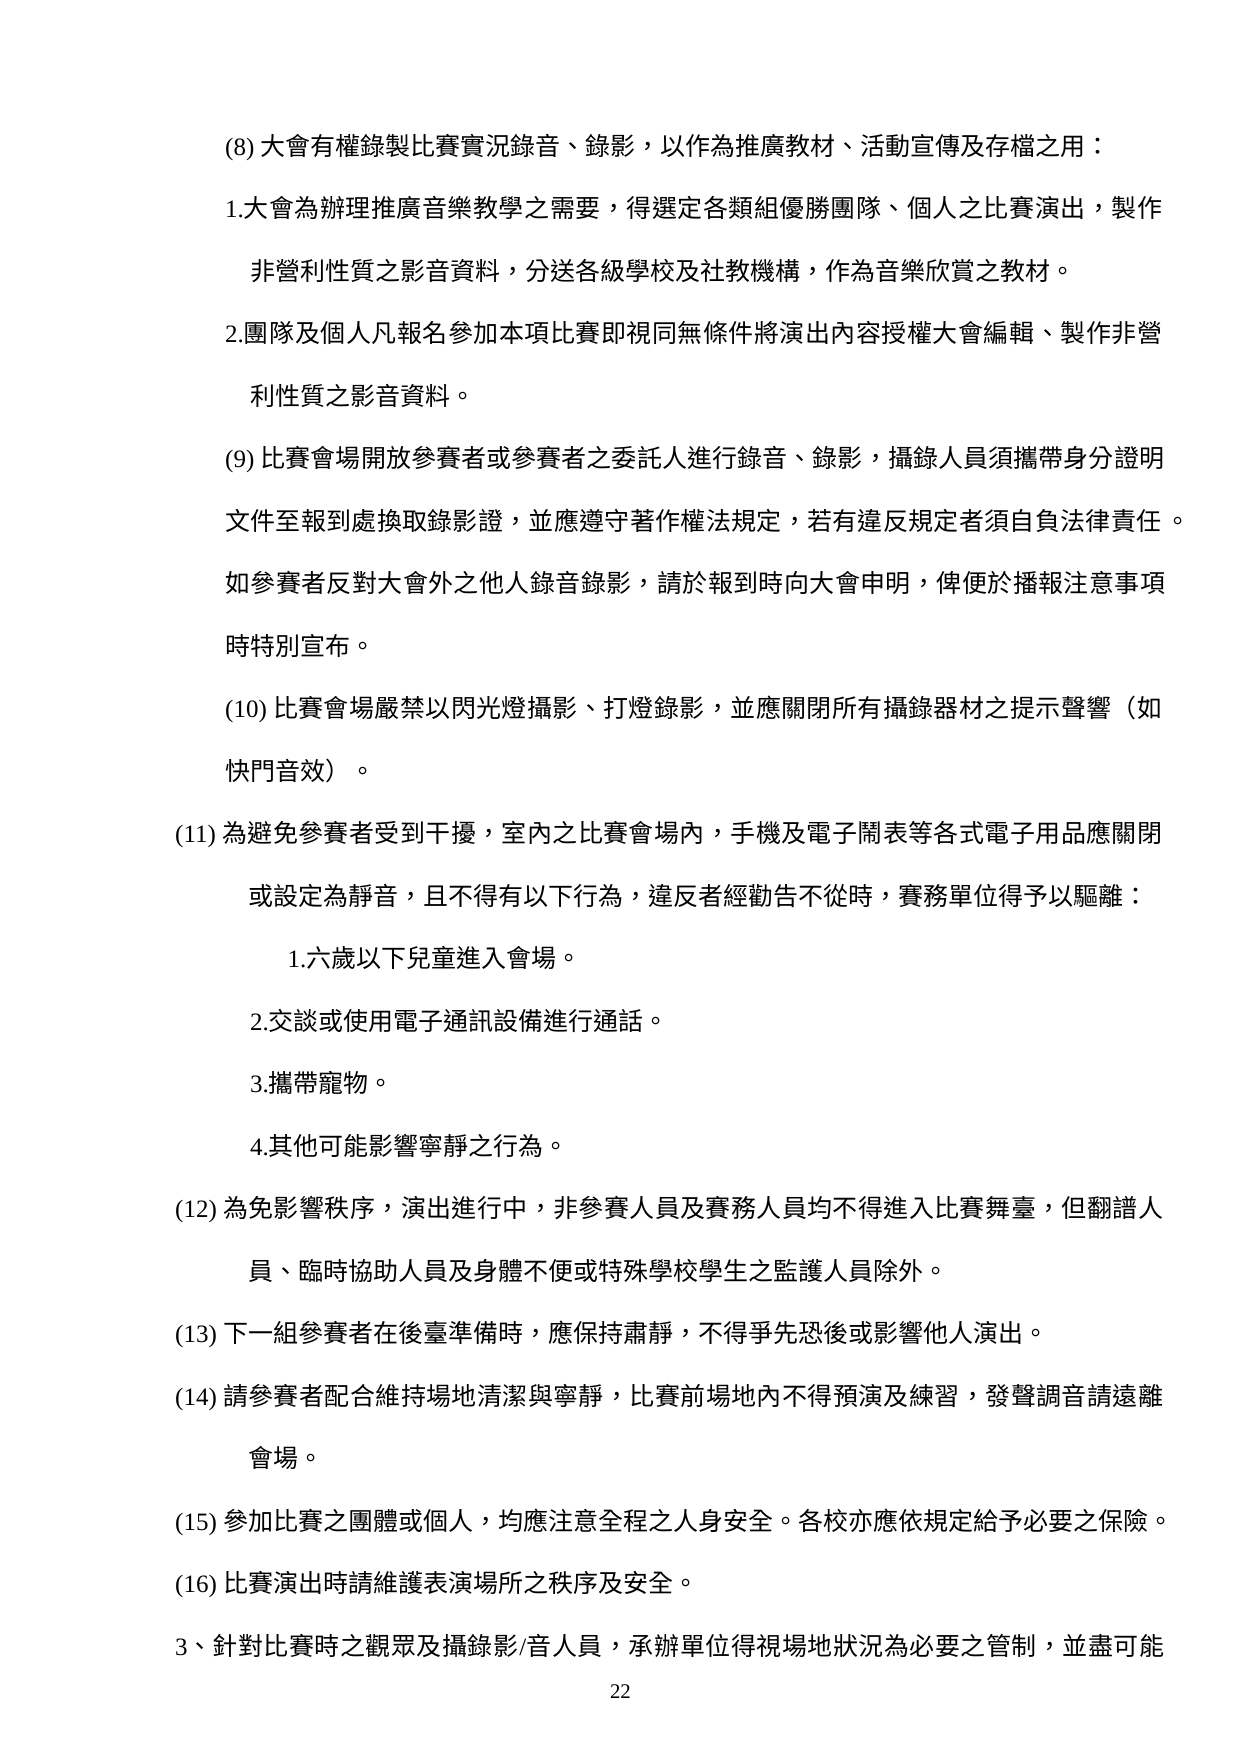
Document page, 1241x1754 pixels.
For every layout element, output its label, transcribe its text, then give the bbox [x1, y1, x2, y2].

list 攜帶寵物。 [250, 1040, 1165, 1102]
list 六歲以下兒童進入會場。 [287, 915, 1165, 977]
list 比賽會場嚴禁以閃光燈攝影、打燈錄影，並應關閉所有攝錄器材之提示聲響（如快門音效）。 [225, 665, 1165, 790]
list 其他可能影響寧靜之行為。 [250, 1102, 1165, 1165]
list 比賽會場開放參賽者或參賽者之委託人進行錄音、錄影，攝錄人員須攜帶身分證明文件至報到處換取錄影證，並應遵守著作權法規定，若有違反規定者須自負法律責任。如參賽者反對大會外之他人錄音錄影，請於報到時向大會申明，俾便於播報注意事項時特別宣布。 [225, 415, 1165, 665]
list 大會為辦理推廣音樂教學之需要，得選定各類組優勝團隊、個人之比賽演出，製作非營利性質之影音資料，分送各級學校及社教機構，作為音樂欣賞之教材。 [225, 165, 1165, 290]
list 下一組參賽者在後臺準備時，應保持肅靜，不得爭先恐後或影響他人演出。 [175, 1290, 1165, 1352]
list 為避免參賽者受到干擾，室內之比賽會場內，手機及電子鬧表等各式電子用品應關閉或設定為靜音，且不得有以下行為，違反者經勸告不從時，賽務單位得予以驅離： [175, 790, 1165, 915]
list 請參賽者配合維持場地清潔與寧靜，比賽前場地內不得預演及練習，發聲調音請遠離會場。 [175, 1352, 1165, 1477]
list 大會有權錄製比賽實況錄音、錄影，以作為推廣教材、活動宣傳及存檔之用： [225, 102, 1165, 165]
list 團隊及個人凡報名參加本項比賽即視同無條件將演出內容授權大會編輯、製作非營利性質之影音資料。 [225, 290, 1165, 415]
list 比賽演出時請維護表演場所之秩序及安全。 [175, 1540, 1165, 1602]
list 參加比賽之團體或個人，均應注意全程之人身安全。各校亦應依規定給予必要之保險。 [175, 1477, 1165, 1540]
list 為免影響秩序，演出進行中，非參賽人員及賽務人員均不得進入比賽舞臺，但翻譜人員、臨時協助人員及身體不便或特殊學校學生之監護人員除外。 [175, 1165, 1165, 1290]
list 針對比賽時之觀眾及攝錄影/音人員，承辦單位得視場地狀況為必要之管制，並盡可能 [175, 1602, 1165, 1665]
list 交談或使用電子通訊設備進行通話。 [250, 977, 1165, 1040]
